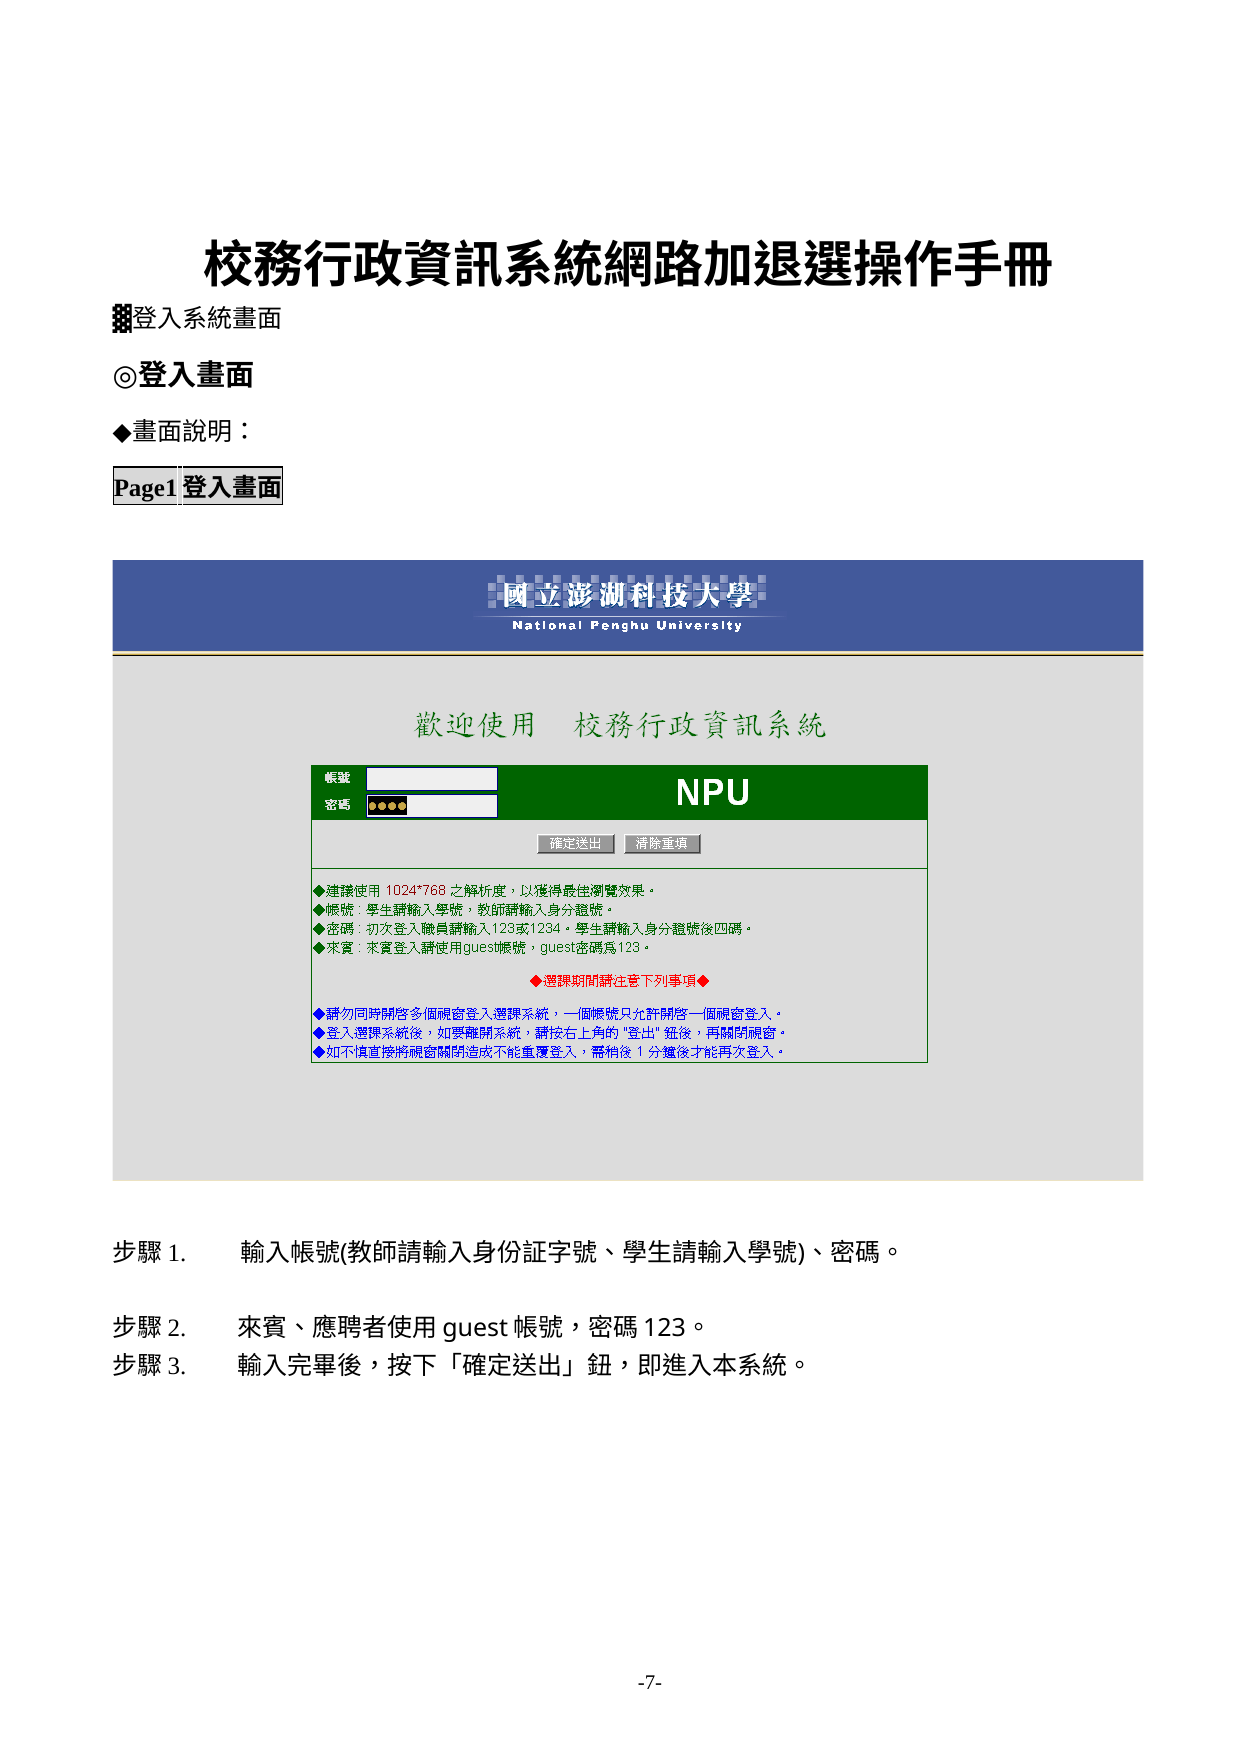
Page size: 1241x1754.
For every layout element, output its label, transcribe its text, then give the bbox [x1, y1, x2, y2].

table_cell [110, 1198, 1147, 1232]
table_cell Page1登入畫面 [110, 448, 1147, 1198]
table_cell 來賓、應聘者使用guest帳號，密碼123。 [234, 1307, 1147, 1344]
text ▓登入系統畫面 [112, 298, 1144, 336]
table_header ◎登入畫面 [110, 336, 1147, 411]
table_cell ◆畫面說明： [110, 411, 1147, 448]
table_cell 步驟3. [110, 1345, 234, 1382]
table_cell 步驟2. [110, 1307, 234, 1344]
table_cell [234, 1232, 1147, 1307]
table_header 輸入帳號(教師請輸入身份証字號、學生請輸入學號)、密碼。 [237, 1232, 1095, 1269]
text 校務行政資訊系統網路加退選操作手冊 [112, 223, 1144, 298]
table_cell 輸入完畢後，按下「確定送出」鈕，即進入本系統。 [234, 1345, 1147, 1382]
table_cell 步驟1. [110, 1232, 234, 1307]
